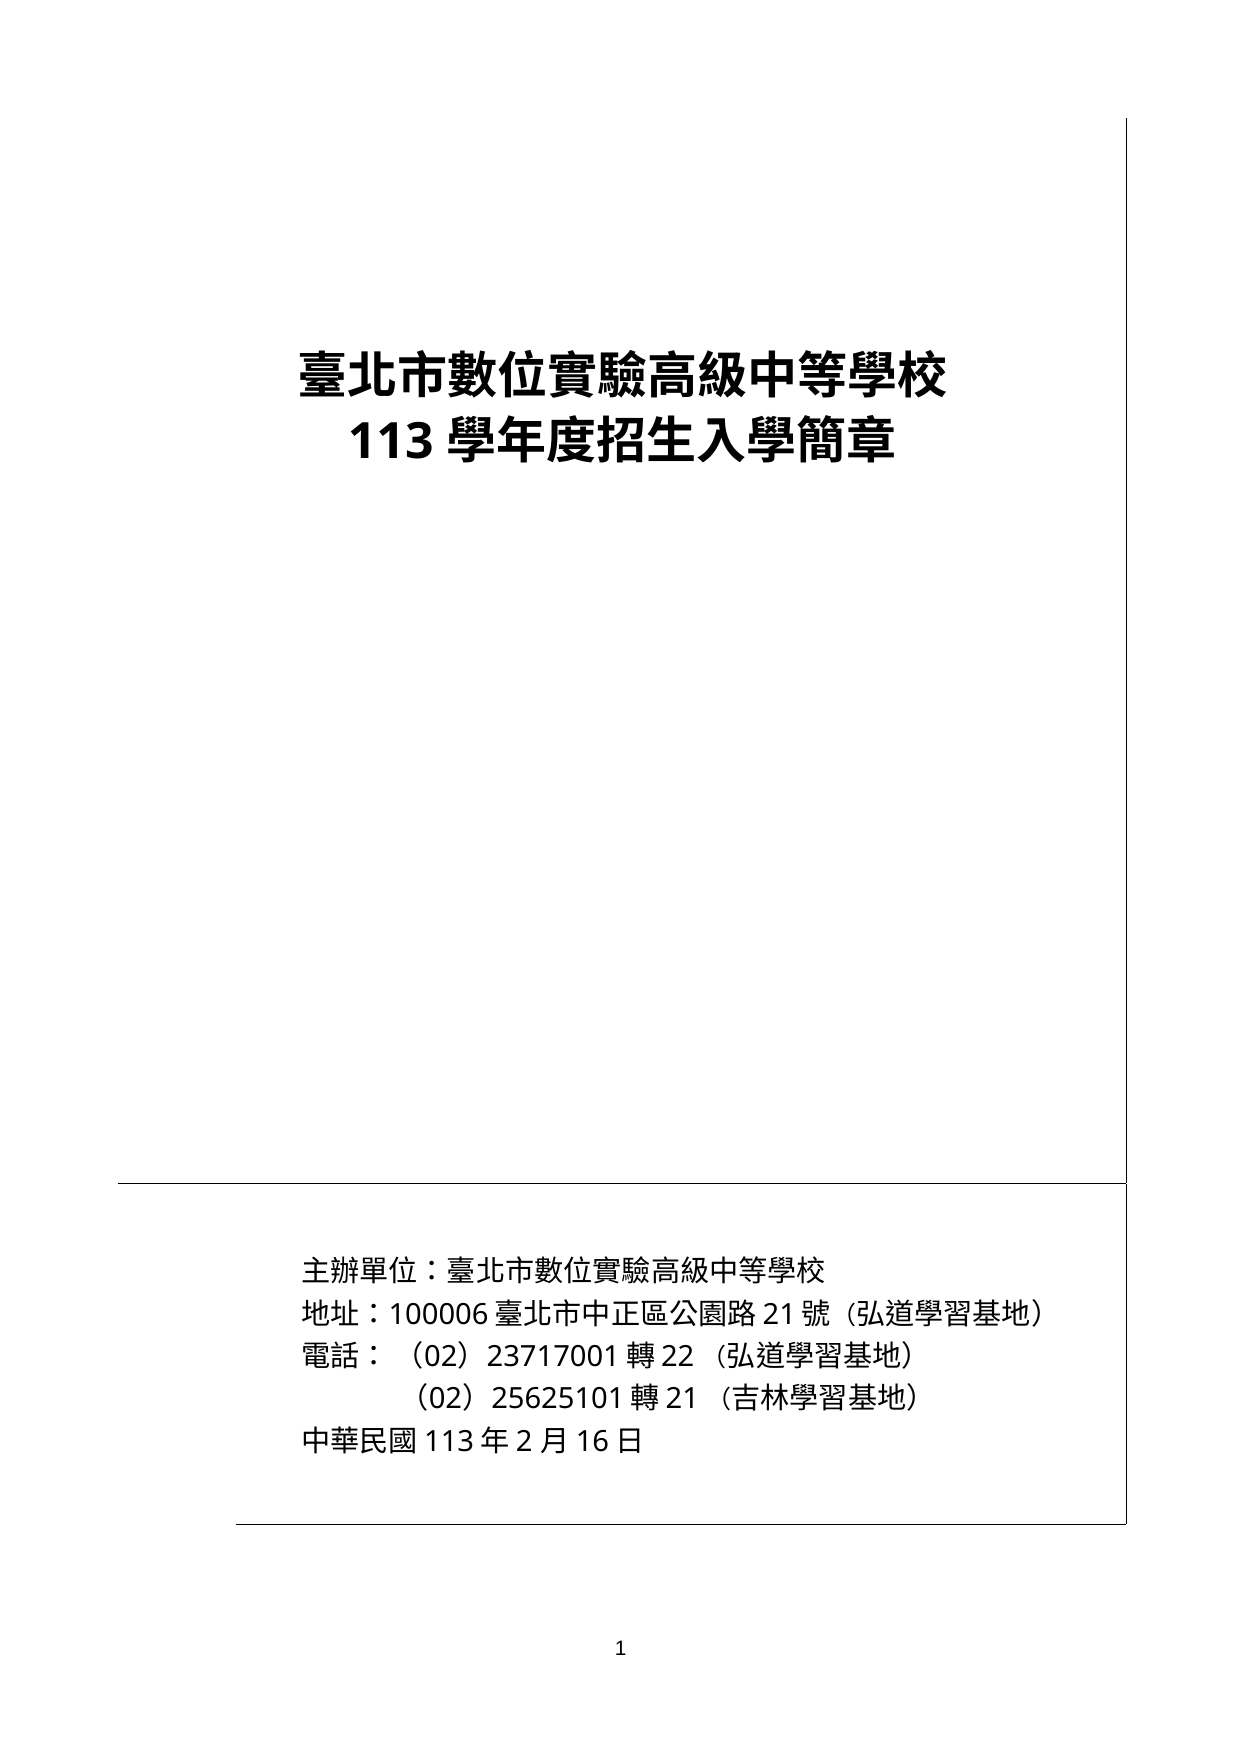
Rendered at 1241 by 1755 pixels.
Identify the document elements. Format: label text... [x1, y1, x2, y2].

text 主辦單位：臺北市數位實驗高級中等學校 [236, 1183, 1126, 1290]
text 臺北市數位實驗高級中等學校 [118, 341, 1126, 407]
text 地址：100006臺北市中正區公園路21號（弘道學習基地） [236, 1290, 1126, 1333]
text 113 學年度招生入學簡章 [118, 407, 1126, 472]
text 電話： （02）23717001轉22 （弘道學習基地） [236, 1333, 1126, 1375]
text （02）25625101轉21 （吉林學習基地） [236, 1375, 1126, 1417]
text 中華民國 113年 2 月 16日 [236, 1417, 1126, 1524]
